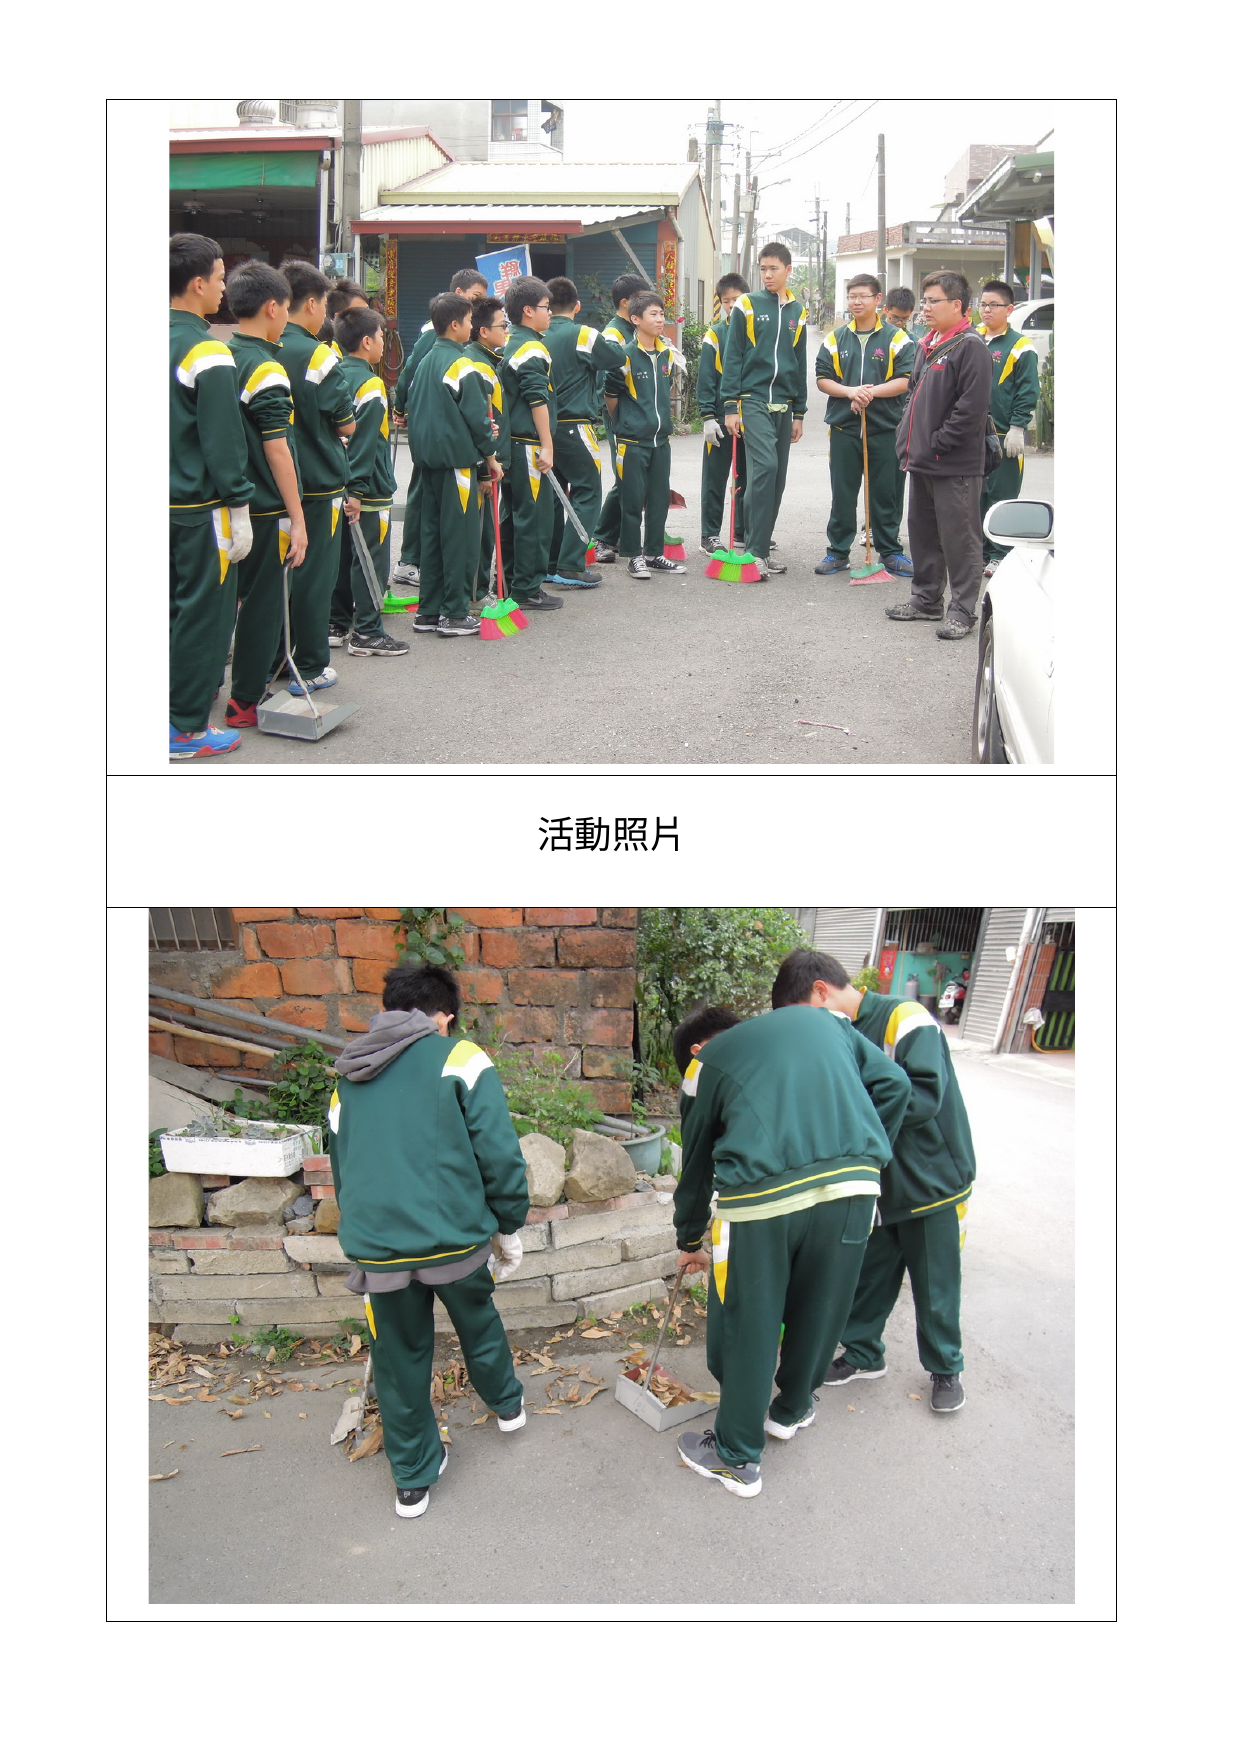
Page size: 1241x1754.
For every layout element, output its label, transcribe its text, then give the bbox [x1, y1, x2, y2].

picture [148, 908, 1075, 1604]
picture [169, 100, 1055, 764]
table_cell 活動照片 [107, 776, 1116, 907]
table_cell [107, 100, 1116, 775]
table_cell [107, 908, 1116, 1621]
